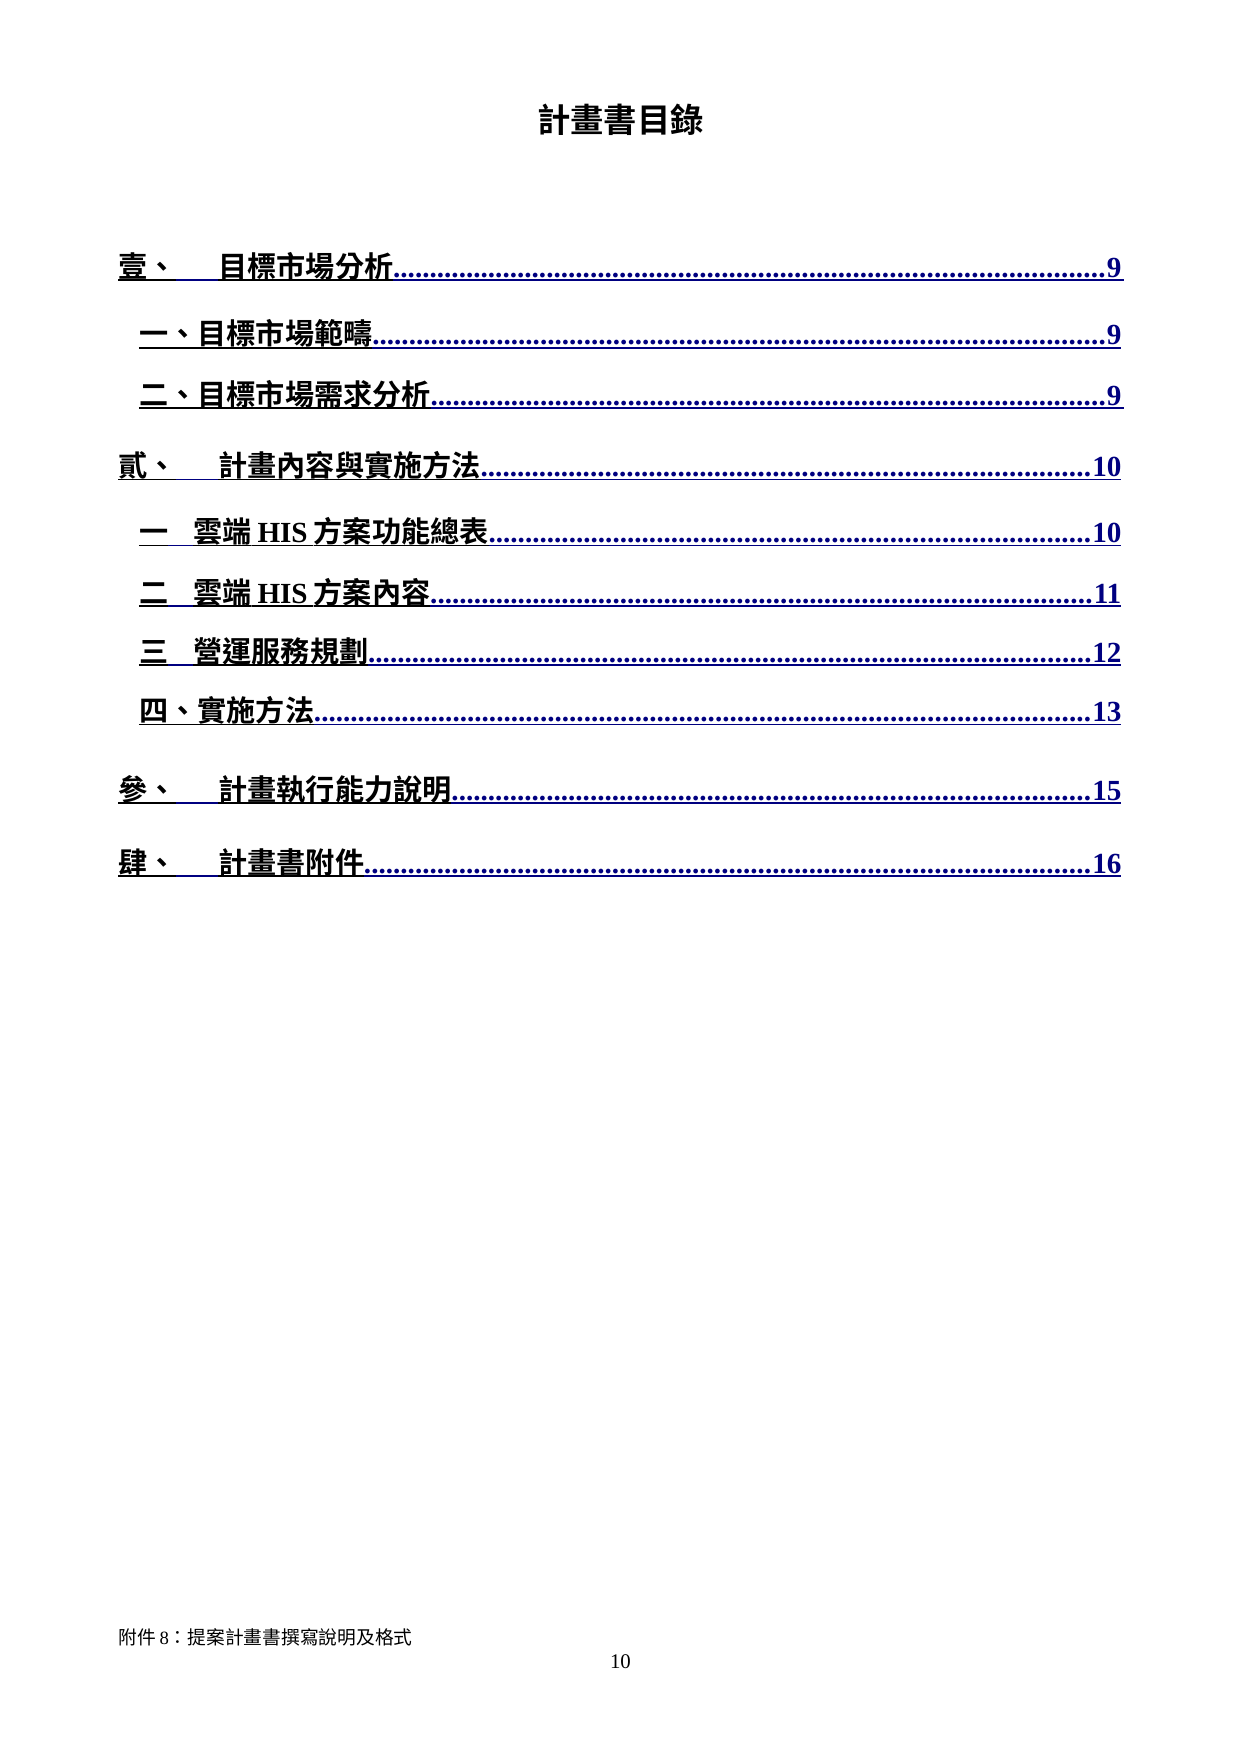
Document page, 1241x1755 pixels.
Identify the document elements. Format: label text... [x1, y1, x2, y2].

text 貳、 計畫內容與實施方法 10 [118, 449, 1122, 484]
text 四、實施方法 13 [139, 694, 1122, 728]
text 肆、 計畫書附件 16 [118, 846, 1122, 880]
text 二、目標市場需求分析 9 [139, 378, 1122, 407]
text 一 雲端HIS方案功能總表 10 [139, 509, 1122, 551]
text 一、目標市場範疇 9 [139, 311, 1122, 353]
text 三 營運服務規劃 12 [139, 635, 1122, 669]
text 參、 計畫執行能力說明 15 [118, 766, 1122, 808]
text [118, 281, 1122, 286]
text 計畫書目錄 [118, 94, 1122, 142]
text 壹、 目標市場分析 9 [118, 243, 1122, 279]
text 二 雲端HIS方案內容 11 [139, 576, 1122, 610]
